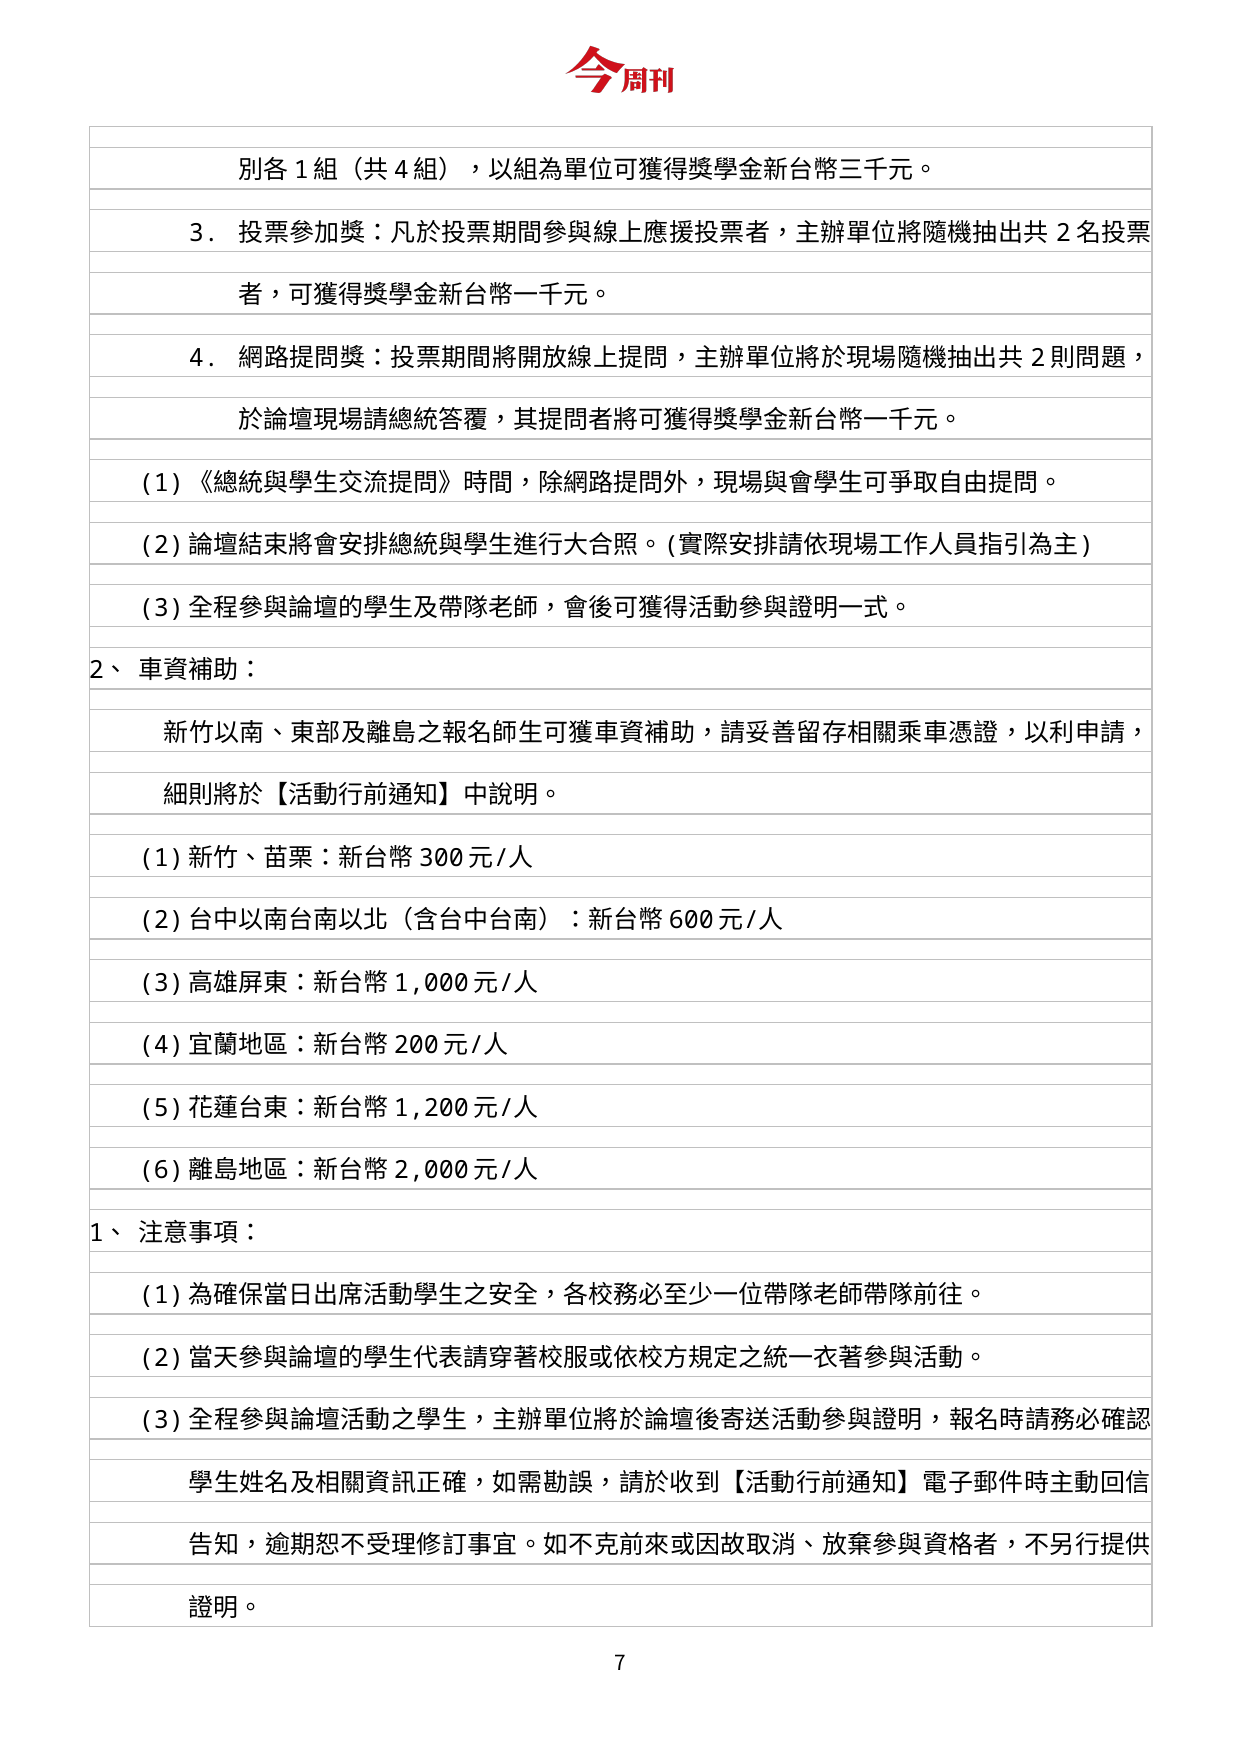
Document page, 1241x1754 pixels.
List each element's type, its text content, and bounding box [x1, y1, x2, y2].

list [189, 127, 1151, 147]
list 離島地區：新台幣2,000元/人 [139, 1148, 1151, 1188]
list [139, 440, 1151, 459]
list 全程參與論壇活動之學生，主辦單位將於論壇後寄送活動參與證明，報名時請務必確認學生姓名及相關資訊正確，如需勘誤，請於收到【活動行前通知】電子郵件時主動回信告知，逾期恕不受理修訂事宜。如不克前來或因故取消、放棄參與資格者，不另行提供證明。 [139, 1398, 1151, 1438]
list 注意事項： [90, 1210, 1151, 1251]
list 台中以南台南以北（含台中台南）：新台幣600元/人 [139, 898, 1151, 938]
list 當天參與論壇的學生代表請穿著校服或依校方規定之統一衣著參與活動。 [139, 1335, 1151, 1376]
list [139, 815, 1151, 834]
list 《總統與學生交流提問》時間，除網路提問外，現場與會學生可爭取自由提問。 [139, 460, 1151, 501]
list 新竹、苗栗：新台幣300元/人 [139, 835, 1151, 876]
list [189, 315, 1151, 334]
list 全程參與論壇活動之學生，主辦單位將於論壇後寄送活動參與證明，報名時請務必確認學生姓名及相關資訊正確，如需勘誤，請於收到【活動行前通知】電子郵件時主動回信告知，逾期恕不受理修訂事宜。如不克前來或因故取消、放棄參與資格者，不另行提供證明。 [139, 1565, 1151, 1584]
list 花蓮台東：新台幣1,200元/人 [139, 1085, 1151, 1126]
list [139, 502, 1151, 522]
list 別各1組（共4組），以組為單位可獲得獎學金新台幣三千元。 [189, 148, 1151, 188]
list [139, 1315, 1151, 1334]
list 者，可獲得獎學金新台幣一千元。 [189, 273, 1151, 313]
list 為確保當日出席活動學生之安全，各校務必至少一位帶隊老師帶隊前往。 [139, 1273, 1151, 1313]
list [189, 190, 1151, 209]
list [139, 565, 1151, 584]
text [164, 690, 1151, 709]
text [164, 752, 1151, 772]
list 全程參與論壇活動之學生，主辦單位將於論壇後寄送活動參與證明，報名時請務必確認學生姓名及相關資訊正確，如需勘誤，請於收到【活動行前通知】電子郵件時主動回信告知，逾期恕不受理修訂事宜。如不克前來或因故取消、放棄參與資格者，不另行提供證明。 [139, 1502, 1151, 1522]
list 全程參與論壇活動之學生，主辦單位將於論壇後寄送活動參與證明，報名時請務必確認學生姓名及相關資訊正確，如需勘誤，請於收到【活動行前通知】電子郵件時主動回信告知，逾期恕不受理修訂事宜。如不克前來或因故取消、放棄參與資格者，不另行提供證明。 [139, 1440, 1151, 1459]
list 網路提問獎：投票期間將開放線上提問，主辦單位將於現場隨機抽出共2則問題， [189, 335, 1151, 376]
list 高雄屏東：新台幣1,000元/人 [139, 960, 1151, 1001]
list [189, 377, 1151, 397]
list [139, 1252, 1151, 1272]
list 全程參與論壇的學生及帶隊老師，會後可獲得活動參與證明一式。 [139, 585, 1151, 626]
list [139, 940, 1151, 959]
list 於論壇現場請總統答覆，其提問者將可獲得獎學金新台幣一千元。 [189, 398, 1151, 438]
list 車資補助： [90, 648, 1151, 688]
list [90, 1190, 1151, 1209]
list [189, 252, 1151, 272]
text 細則將於【活動行前通知】中說明。 [164, 773, 1151, 813]
list [139, 1002, 1151, 1022]
list 全程參與論壇活動之學生，主辦單位將於論壇後寄送活動參與證明，報名時請務必確認學生姓名及相關資訊正確，如需勘誤，請於收到【活動行前通知】電子郵件時主動回信告知，逾期恕不受理修訂事宜。如不克前來或因故取消、放棄參與資格者，不另行提供證明。 [139, 1523, 1151, 1563]
list 全程參與論壇活動之學生，主辦單位將於論壇後寄送活動參與證明，報名時請務必確認學生姓名及相關資訊正確，如需勘誤，請於收到【活動行前通知】電子郵件時主動回信告知，逾期恕不受理修訂事宜。如不克前來或因故取消、放棄參與資格者，不另行提供證明。 [139, 1585, 1151, 1626]
list 全程參與論壇活動之學生，主辦單位將於論壇後寄送活動參與證明，報名時請務必確認學生姓名及相關資訊正確，如需勘誤，請於收到【活動行前通知】電子郵件時主動回信告知，逾期恕不受理修訂事宜。如不克前來或因故取消、放棄參與資格者，不另行提供證明。 [139, 1377, 1151, 1397]
list 投票參加獎：凡於投票期間參與線上應援投票者，主辦單位將隨機抽出共2名投票 [189, 210, 1151, 251]
list [139, 877, 1151, 897]
text 新竹以南、東部及離島之報名師生可獲車資補助，請妥善留存相關乘車憑證，以利申請， [164, 710, 1151, 751]
list 論壇結束將會安排總統與學生進行大合照。(實際安排請依現場工作人員指引為主) [139, 523, 1151, 563]
list 全程參與論壇活動之學生，主辦單位將於論壇後寄送活動參與證明，報名時請務必確認學生姓名及相關資訊正確，如需勘誤，請於收到【活動行前通知】電子郵件時主動回信告知，逾期恕不受理修訂事宜。如不克前來或因故取消、放棄參與資格者，不另行提供證明。 [139, 1460, 1151, 1501]
list [90, 627, 1151, 647]
list [139, 1065, 1151, 1084]
list [139, 1127, 1151, 1147]
picture [563, 29, 677, 110]
list 宜蘭地區：新台幣200元/人 [139, 1023, 1151, 1063]
